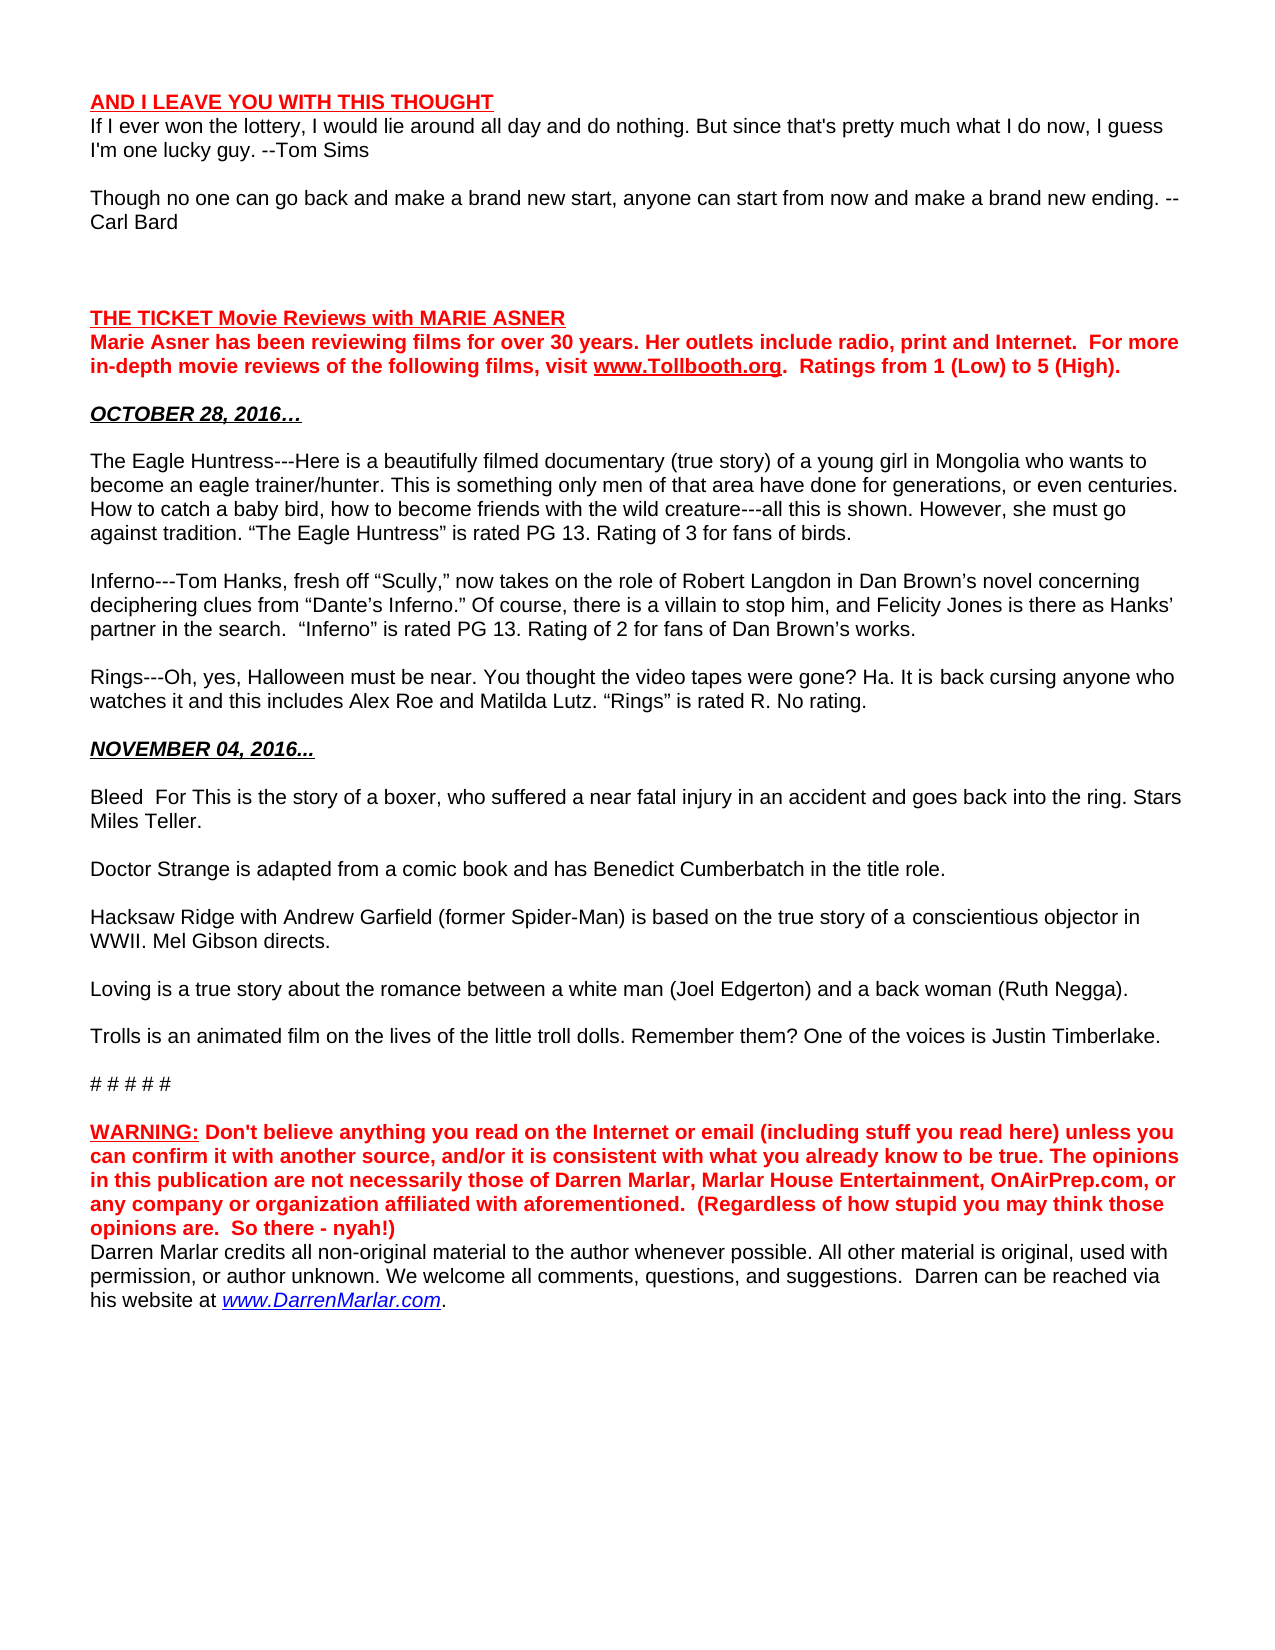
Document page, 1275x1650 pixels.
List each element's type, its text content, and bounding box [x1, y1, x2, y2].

text Marie Asner has been reviewing films for over 30 years. Her outlets include radio, print and Internet. For more in-depth movie reviews of the following films, visit www.Tollbooth.org. Ratings from 1 (Low) to 5 (High). [90, 329, 1185, 377]
text The Eagle Huntress---Here is a beautifully filmed documentary (true story) of a young girl in Mongolia who wants to become an eagle trainer/hunter. This is something only men of that area have done for generations, or even centuries. How to catch a baby bird, how to become friends with the wild creature---all this is shown. However, she must go against tradition. “The Eagle Huntress” is rated PG 13. Rating of 3 for fans of birds. [90, 449, 1185, 545]
text Hacksaw Ridge with Andrew Garfield (former Spider-Man) is based on the true story of a conscientious objector in WWII. Mel Gibson directs. [90, 904, 1185, 952]
text OCTOBER 28, 2016… [90, 401, 1185, 425]
text NOVEMBER 04, 2016... [90, 737, 1185, 761]
text Darren Marlar credits all non-original material to the author whenever possible. All other material is original, used with permission, or author unknown. We welcome all comments, questions, and suggestions. Darren can be reached via his website at www.DarrenMarlar.com. [90, 1240, 1185, 1312]
text THE TICKET Movie Reviews with MARIE ASNER [90, 306, 1185, 329]
text WARNING: Don't believe anything you read on the Internet or email (including stuff you read here) unless you can confirm it with another source, and/or it is consistent with what you already know to be true. The opinions in this publication are not necessarily those of Darren Marlar, Marlar House Entertainment, OnAirPrep.com, or any company or organization affiliated with aforementioned. (Regardless of how stupid you may think those opinions are. So there - nyah!) [90, 1120, 1185, 1240]
text Loving is a true story about the romance between a white man (Joel Edgerton) and a back woman (Ruth Negga). [90, 976, 1185, 1000]
text Rings---Oh, yes, Halloween must be near. You thought the video tapes were gone? Ha. It is back cursing anyone who watches it and this includes Alex Roe and Matilda Lutz. “Rings” is rated R. No rating. [90, 665, 1185, 713]
text Trolls is an animated film on the lives of the little troll dolls. Remember them? One of the voices is Justin Timberlake. [90, 1024, 1185, 1048]
text Though no one can go back and make a brand new start, anyone can start from now and make a brand new ending. --Carl Bard [90, 186, 1185, 234]
text Doctor Strange is adapted from a comic book and has Benedict Cumberbatch in the title role. [90, 857, 1185, 881]
text Bleed For This is the story of a boxer, who suffered a near fatal injury in an accident and goes back into the ring. Stars Miles Teller. [90, 785, 1185, 833]
text # # # # # [90, 1072, 1185, 1096]
text Inferno---Tom Hanks, fresh off “Scully,” now takes on the role of Robert Langdon in Dan Brown’s novel concerning deciphering clues from “Dante’s Inferno.” Of course, there is a villain to stop him, and Felicity Jones is there as Hanks’ partner in the search. “Inferno” is rated PG 13. Rating of 2 for fans of Dan Brown’s works. [90, 569, 1185, 641]
text If I ever won the lottery, I would lie around all day and do nothing. But since that's pretty much what I do now, I guess I'm one lucky guy. --Tom Sims [90, 114, 1185, 162]
text AND I LEAVE YOU WITH THIS THOUGHT [90, 90, 1185, 114]
